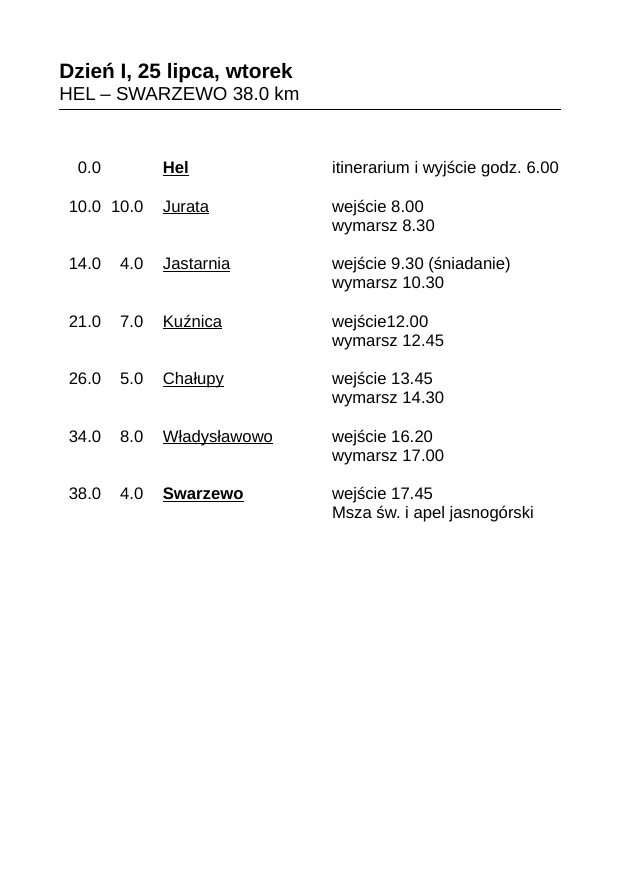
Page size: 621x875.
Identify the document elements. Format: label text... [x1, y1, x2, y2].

table_cell [101, 293, 143, 312]
table_cell wejście 8.00 wymarsz 8.30 [332, 197, 561, 235]
table_cell [143, 408, 163, 427]
table_cell [101, 178, 143, 197]
table_cell [143, 427, 163, 465]
table_cell [163, 293, 332, 312]
table_cell [332, 235, 561, 254]
table_cell [59, 350, 101, 369]
table_cell [101, 235, 143, 254]
table_cell Kuźnica [163, 312, 332, 350]
table_cell [143, 197, 163, 235]
table_cell [59, 293, 101, 312]
table_cell wejście 13.45 wymarsz 14.30 [332, 369, 561, 407]
table_cell 5.0 [101, 369, 143, 407]
table_cell [101, 350, 143, 369]
table_cell Jastarnia [163, 254, 332, 292]
table_cell [143, 350, 163, 369]
table_cell [101, 408, 143, 427]
table_header itinerarium i wyjście godz. 6.00 [332, 158, 561, 177]
table_cell 38.0 [59, 484, 101, 522]
table_cell [143, 254, 163, 292]
table_cell Władysławowo [163, 427, 332, 465]
table_cell 34.0 [59, 427, 101, 465]
table_cell wejście 16.20 wymarsz 17.00 [332, 427, 561, 465]
table_header [143, 158, 163, 177]
table_cell Chałupy [163, 369, 332, 407]
table_cell [143, 235, 163, 254]
table_cell 10.0 [59, 197, 101, 235]
table_cell [332, 465, 561, 484]
table_cell Jurata [163, 197, 332, 235]
table_cell [59, 465, 101, 484]
table_cell wejście12.00 wymarsz 12.45 [332, 312, 561, 350]
table_cell [163, 178, 332, 197]
table_cell 14.0 [59, 254, 101, 292]
table_cell 8.0 [101, 427, 143, 465]
table_cell [332, 178, 561, 197]
table_header 0.0 [59, 158, 101, 177]
table_cell [143, 178, 163, 197]
table_header [101, 158, 143, 177]
table_cell [143, 465, 163, 484]
table_cell [163, 408, 332, 427]
table_cell 4.0 [101, 484, 143, 522]
table_cell [143, 312, 163, 350]
table_cell [59, 235, 101, 254]
table_cell 4.0 [101, 254, 143, 292]
table_cell 26.0 [59, 369, 101, 407]
table_cell [332, 408, 561, 427]
table_cell 7.0 [101, 312, 143, 350]
table_cell [163, 465, 332, 484]
subtitle HEL – SWARZEWO 38.0 km [59, 83, 561, 109]
table_cell [143, 369, 163, 407]
table_cell [59, 408, 101, 427]
table_cell [143, 293, 163, 312]
table_cell [163, 350, 332, 369]
table_cell [143, 484, 163, 522]
table_cell [101, 465, 143, 484]
table_header Hel [163, 158, 332, 177]
table_cell [59, 178, 101, 197]
title Dzień I, 25 lipca, wtorek [59, 59, 561, 83]
table_cell 10.0 [101, 197, 143, 235]
table_cell wejście 9.30 (śniadanie) wymarsz 10.30 [332, 254, 561, 292]
table_cell [332, 350, 561, 369]
table_cell [332, 293, 561, 312]
table_cell [163, 235, 332, 254]
table_cell Swarzewo [163, 484, 332, 522]
table_cell wejście 17.45 Msza św. i apel jasnogórski [332, 484, 561, 522]
table_cell 21.0 [59, 312, 101, 350]
